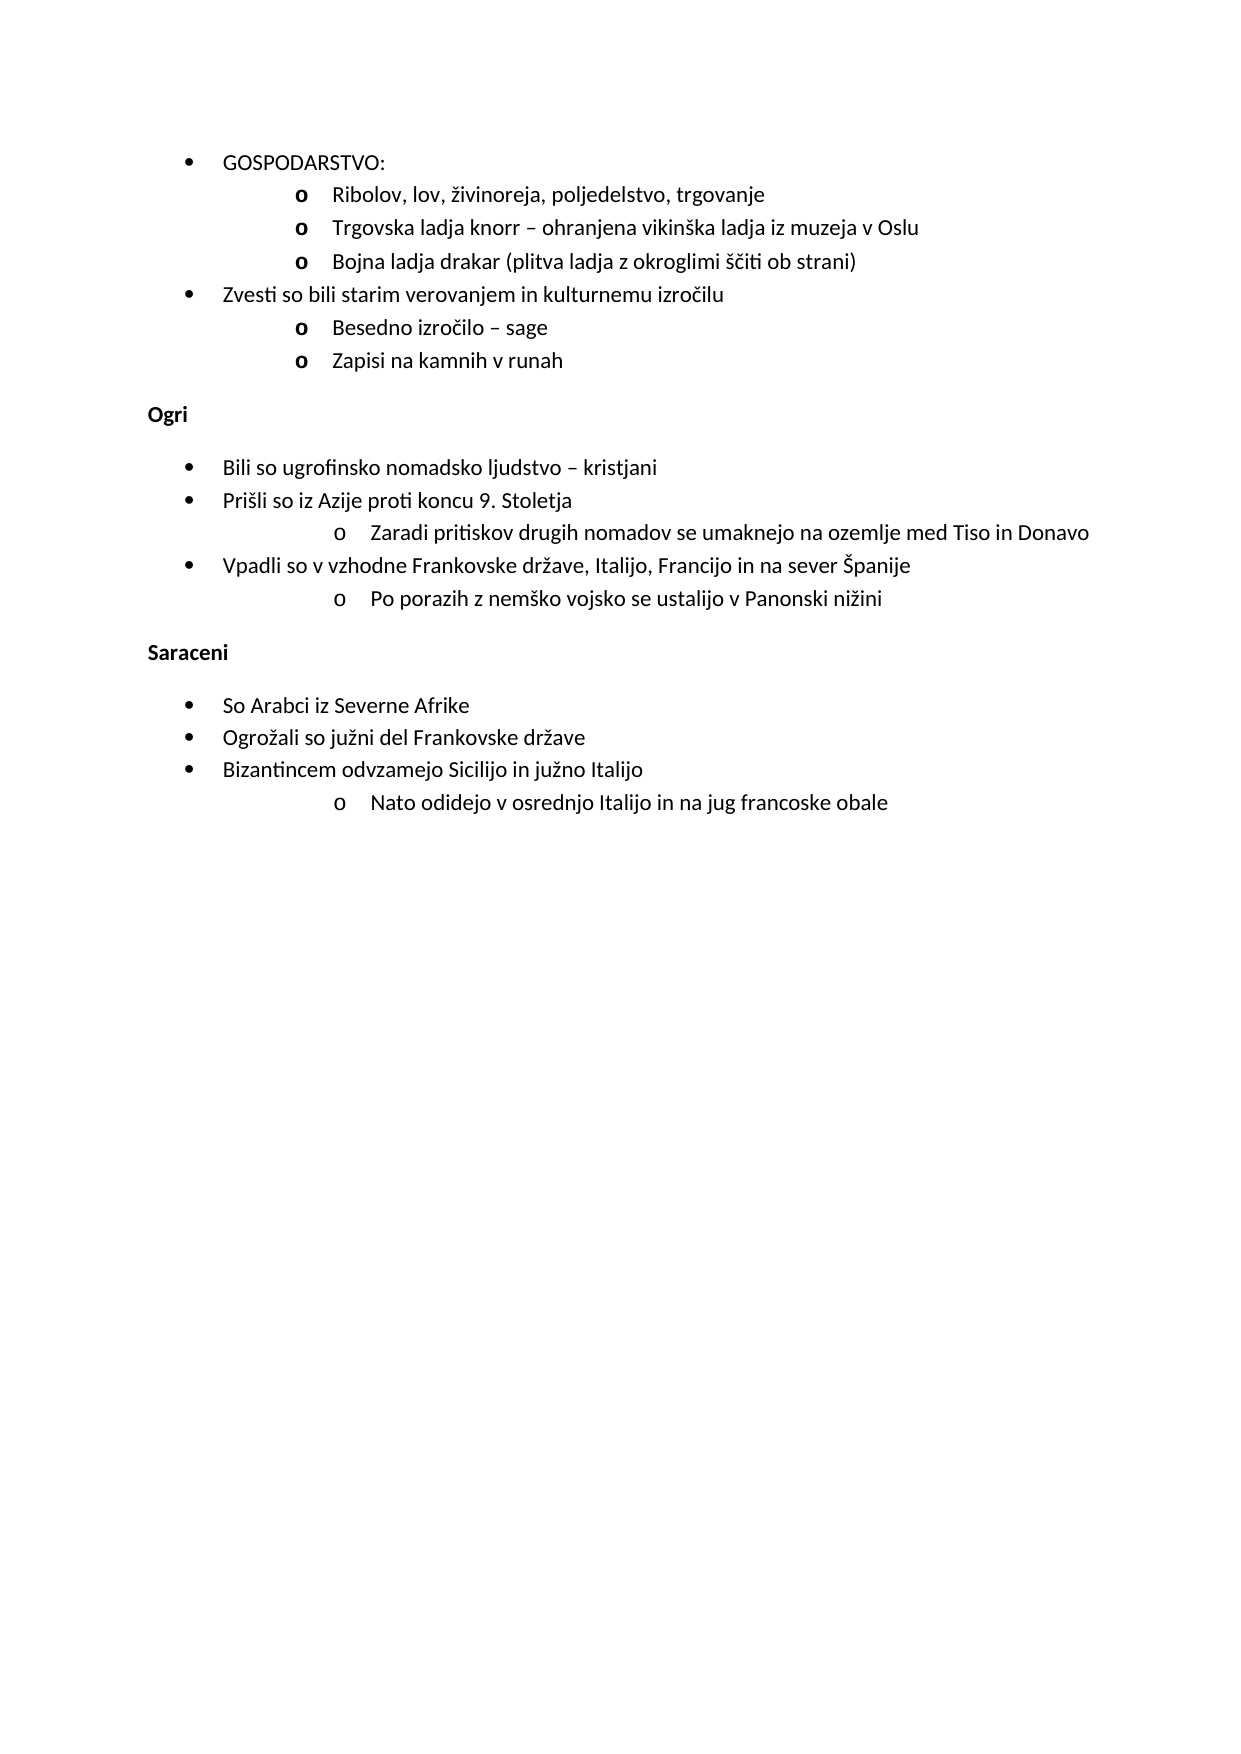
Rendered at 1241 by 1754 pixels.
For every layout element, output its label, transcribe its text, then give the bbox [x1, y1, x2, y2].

list Po porazih z nemško vojsko se ustalijo v Panonski nižini [333, 584, 1093, 613]
list GOSPODARSTVO: [185, 148, 1093, 176]
list Prišli so iz Azije proti koncu 9. Stoletja [185, 486, 1093, 514]
list Zaradi pritiskov drugih nomadov se umaknejo na ozemlje med Tiso in Donavo [333, 518, 1093, 547]
text Ogri [148, 401, 1093, 428]
list Bili so ugrofinsko nomadsko ljudstvo – kristjani [185, 453, 1093, 482]
list Ribolov, lov, živinoreja, poljedelstvo, trgovanje [294, 180, 1093, 209]
list Bojna ladja drakar (plitva ladja z okroglimi ščiti ob strani) [294, 247, 1093, 276]
list Besedno izročilo – sage [294, 313, 1093, 342]
list Ogrožali so južni del Frankovske države [185, 723, 1093, 751]
list Vpadli so v vzhodne Frankovske države, Italijo, Francijo in na sever Španije [185, 551, 1093, 579]
list Trgovska ladja knorr – ohranjena vikinška ladja iz muzeja v Oslu [294, 213, 1093, 242]
list So Arabci iz Severne Afrike [185, 691, 1093, 719]
list Nato odidejo v osrednjo Italijo in na jug francoske obale [333, 788, 1093, 817]
list Zvesti so bili starim verovanjem in kulturnemu izročilu [185, 280, 1093, 308]
text Saraceni [148, 638, 1093, 666]
list Bizantincem odvzamejo Sicilijo in južno Italijo [185, 755, 1093, 783]
list Zapisi na kamnih v runah [294, 346, 1093, 375]
